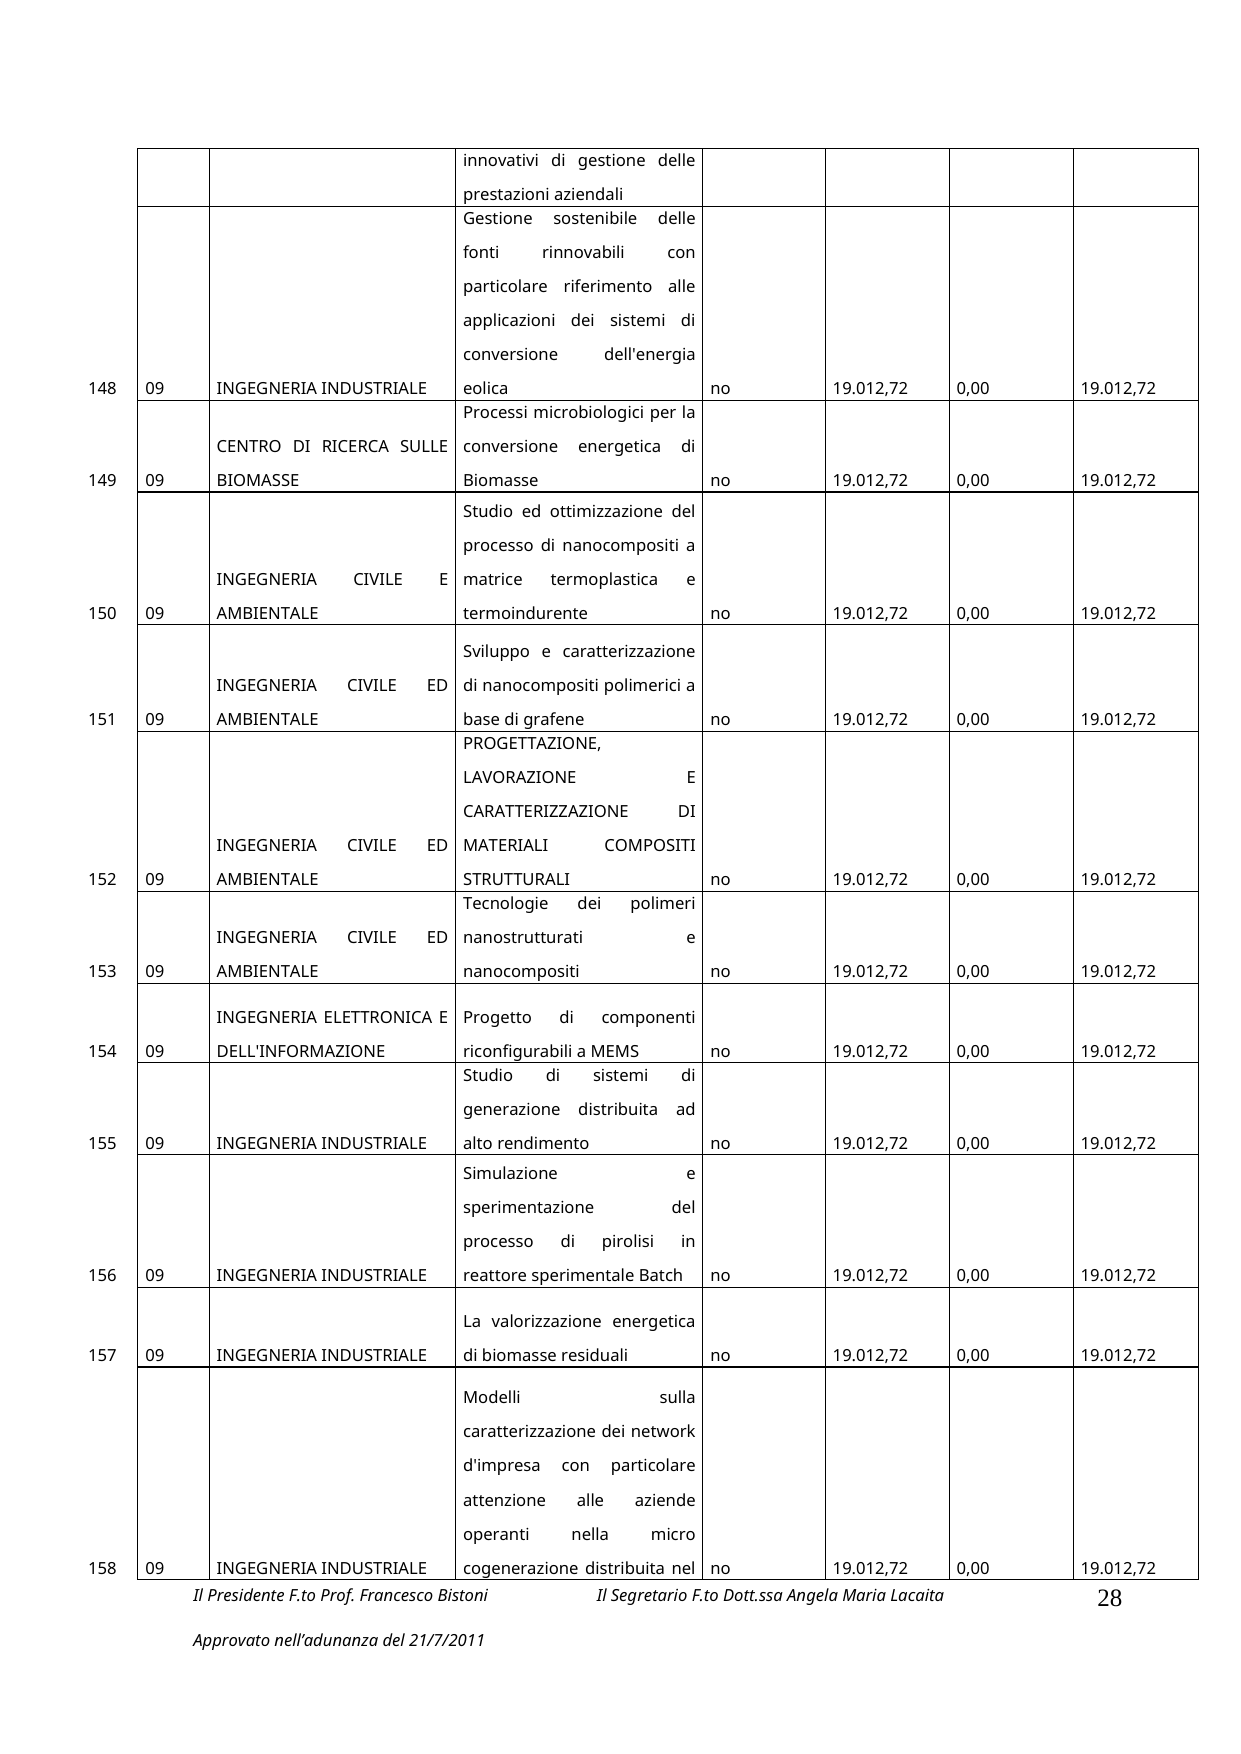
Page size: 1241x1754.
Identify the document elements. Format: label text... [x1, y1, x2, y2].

table_cell no [703, 1063, 825, 1154]
table_cell 19.012,72 [1074, 1288, 1198, 1366]
table_cell 158 [81, 1366, 137, 1579]
table_cell 19.012,72 [1074, 732, 1198, 891]
table_cell 0,00 [950, 493, 1073, 624]
table_cell 19.012,72 [826, 1155, 949, 1287]
table_cell [1074, 149, 1198, 206]
table_cell 19.012,72 [1074, 984, 1198, 1062]
table_cell 152 [81, 731, 137, 891]
table_cell 19.012,72 [1074, 1155, 1198, 1287]
table_cell 09 [138, 892, 209, 982]
table_cell no [703, 892, 825, 982]
table_cell 0,00 [950, 732, 1073, 891]
table_cell 19.012,72 [826, 207, 949, 399]
table_cell Processi microbiologici per la conversione energetica di Biomasse [456, 401, 702, 491]
table_cell 09 [138, 984, 209, 1062]
table_cell 0,00 [950, 1063, 1073, 1154]
table_cell 09 [138, 1288, 209, 1366]
table_cell 09 [138, 1368, 209, 1579]
table_cell 19.012,72 [826, 892, 949, 982]
table_cell 0,00 [950, 207, 1073, 399]
table_cell 0,00 [950, 401, 1073, 491]
table_cell 19.012,72 [1074, 207, 1198, 399]
table_cell 19.012,72 [826, 984, 949, 1062]
table_cell Simulazione e sperimentazione del processo di pirolisi in reattore sperimentale Batch [456, 1155, 702, 1287]
table_cell [950, 149, 1073, 206]
table_cell [81, 148, 137, 206]
table_cell no [703, 625, 825, 731]
table_cell no [703, 984, 825, 1062]
table_cell 09 [138, 493, 209, 624]
table_cell INGEGNERIA INDUSTRIALE [210, 207, 455, 399]
table_cell 157 [81, 1287, 137, 1366]
table_cell no [703, 1368, 825, 1579]
table_cell INGEGNERIA INDUSTRIALE [210, 1288, 455, 1366]
table_cell 0,00 [950, 892, 1073, 982]
table_cell 09 [138, 1155, 209, 1287]
table_cell 19.012,72 [1074, 493, 1198, 624]
table_cell [138, 149, 209, 206]
table_cell no [703, 1155, 825, 1287]
table_cell 19.012,72 [1074, 1368, 1198, 1579]
table_cell 19.012,72 [826, 1288, 949, 1366]
table_cell 19.012,72 [826, 625, 949, 731]
table_cell INGEGNERIA CIVILE ED AMBIENTALE [210, 892, 455, 982]
table_cell INGEGNERIA INDUSTRIALE [210, 1368, 455, 1579]
table_cell 19.012,72 [1074, 892, 1198, 982]
table_cell no [703, 493, 825, 624]
table_cell Tecnologie dei polimeri nanostrutturati e nanocompositi [456, 892, 702, 982]
table_cell 09 [138, 1063, 209, 1154]
table_cell Progetto di componenti riconfigurabili a MEMS [456, 984, 702, 1062]
table_cell 149 [81, 400, 137, 491]
table_cell no [703, 732, 825, 891]
table_cell INGEGNERIA CIVILE ED AMBIENTALE [210, 732, 455, 891]
table_cell 09 [138, 732, 209, 891]
table_cell Studio ed ottimizzazione del processo di nanocompositi a matrice termoplastica e termoindurente [456, 493, 702, 624]
table_cell no [703, 1288, 825, 1366]
table_cell 154 [81, 983, 137, 1062]
table_cell INGEGNERIA ELETTRONICA E DELL'INFORMAZIONE [210, 984, 455, 1062]
table_cell 148 [81, 206, 137, 399]
table_cell [826, 149, 949, 206]
table_cell 151 [81, 624, 137, 731]
table_cell [210, 149, 455, 206]
table_cell 09 [138, 401, 209, 491]
table_cell no [703, 207, 825, 399]
table_cell 19.012,72 [826, 401, 949, 491]
table_cell 09 [138, 625, 209, 731]
table_cell INGEGNERIA CIVILE E AMBIENTALE [210, 493, 455, 624]
table_cell 156 [81, 1154, 137, 1287]
table_cell 09 [138, 207, 209, 399]
table_cell INGEGNERIA CIVILE ED AMBIENTALE [210, 625, 455, 731]
table_cell La valorizzazione energetica di biomasse residuali [456, 1288, 702, 1366]
table_cell 19.012,72 [826, 1063, 949, 1154]
table_cell 0,00 [950, 625, 1073, 731]
table_cell 0,00 [950, 984, 1073, 1062]
table_cell 153 [81, 891, 137, 982]
table_cell Modelli sulla caratterizzazione dei network d'impresa con particolare attenzione alle aziende operanti nella micro cogenerazione distribuita nel [456, 1368, 702, 1579]
table_cell Gestione sostenibile delle fonti rinnovabili con particolare riferimento alle applicazioni dei sistemi di conversione dell'energia eolica [456, 207, 702, 399]
table_cell Studio di sistemi di generazione distribuita ad alto rendimento [456, 1063, 702, 1154]
table_cell 19.012,72 [826, 732, 949, 891]
table_cell INGEGNERIA INDUSTRIALE [210, 1063, 455, 1154]
table_cell no [703, 401, 825, 491]
table_cell 150 [81, 491, 137, 624]
table_cell innovativi di gestione delle prestazioni aziendali [456, 149, 702, 206]
table_cell 19.012,72 [1074, 625, 1198, 731]
table_cell PROGETTAZIONE, LAVORAZIONE E CARATTERIZZAZIONE DI MATERIALI COMPOSITI STRUTTURALI [456, 732, 702, 891]
table_cell 19.012,72 [1074, 1063, 1198, 1154]
table_cell 0,00 [950, 1288, 1073, 1366]
table_cell 19.012,72 [826, 1368, 949, 1579]
table_cell [703, 149, 825, 206]
table_cell 0,00 [950, 1368, 1073, 1579]
table_cell 0,00 [950, 1155, 1073, 1287]
table_cell INGEGNERIA INDUSTRIALE [210, 1155, 455, 1287]
table_cell 155 [81, 1062, 137, 1154]
table_cell 19.012,72 [826, 493, 949, 624]
table_cell Sviluppo e caratterizzazione di nanocompositi polimerici a base di grafene [456, 625, 702, 731]
table_cell CENTRO DI RICERCA SULLE BIOMASSE [210, 401, 455, 491]
table_cell 19.012,72 [1074, 401, 1198, 491]
